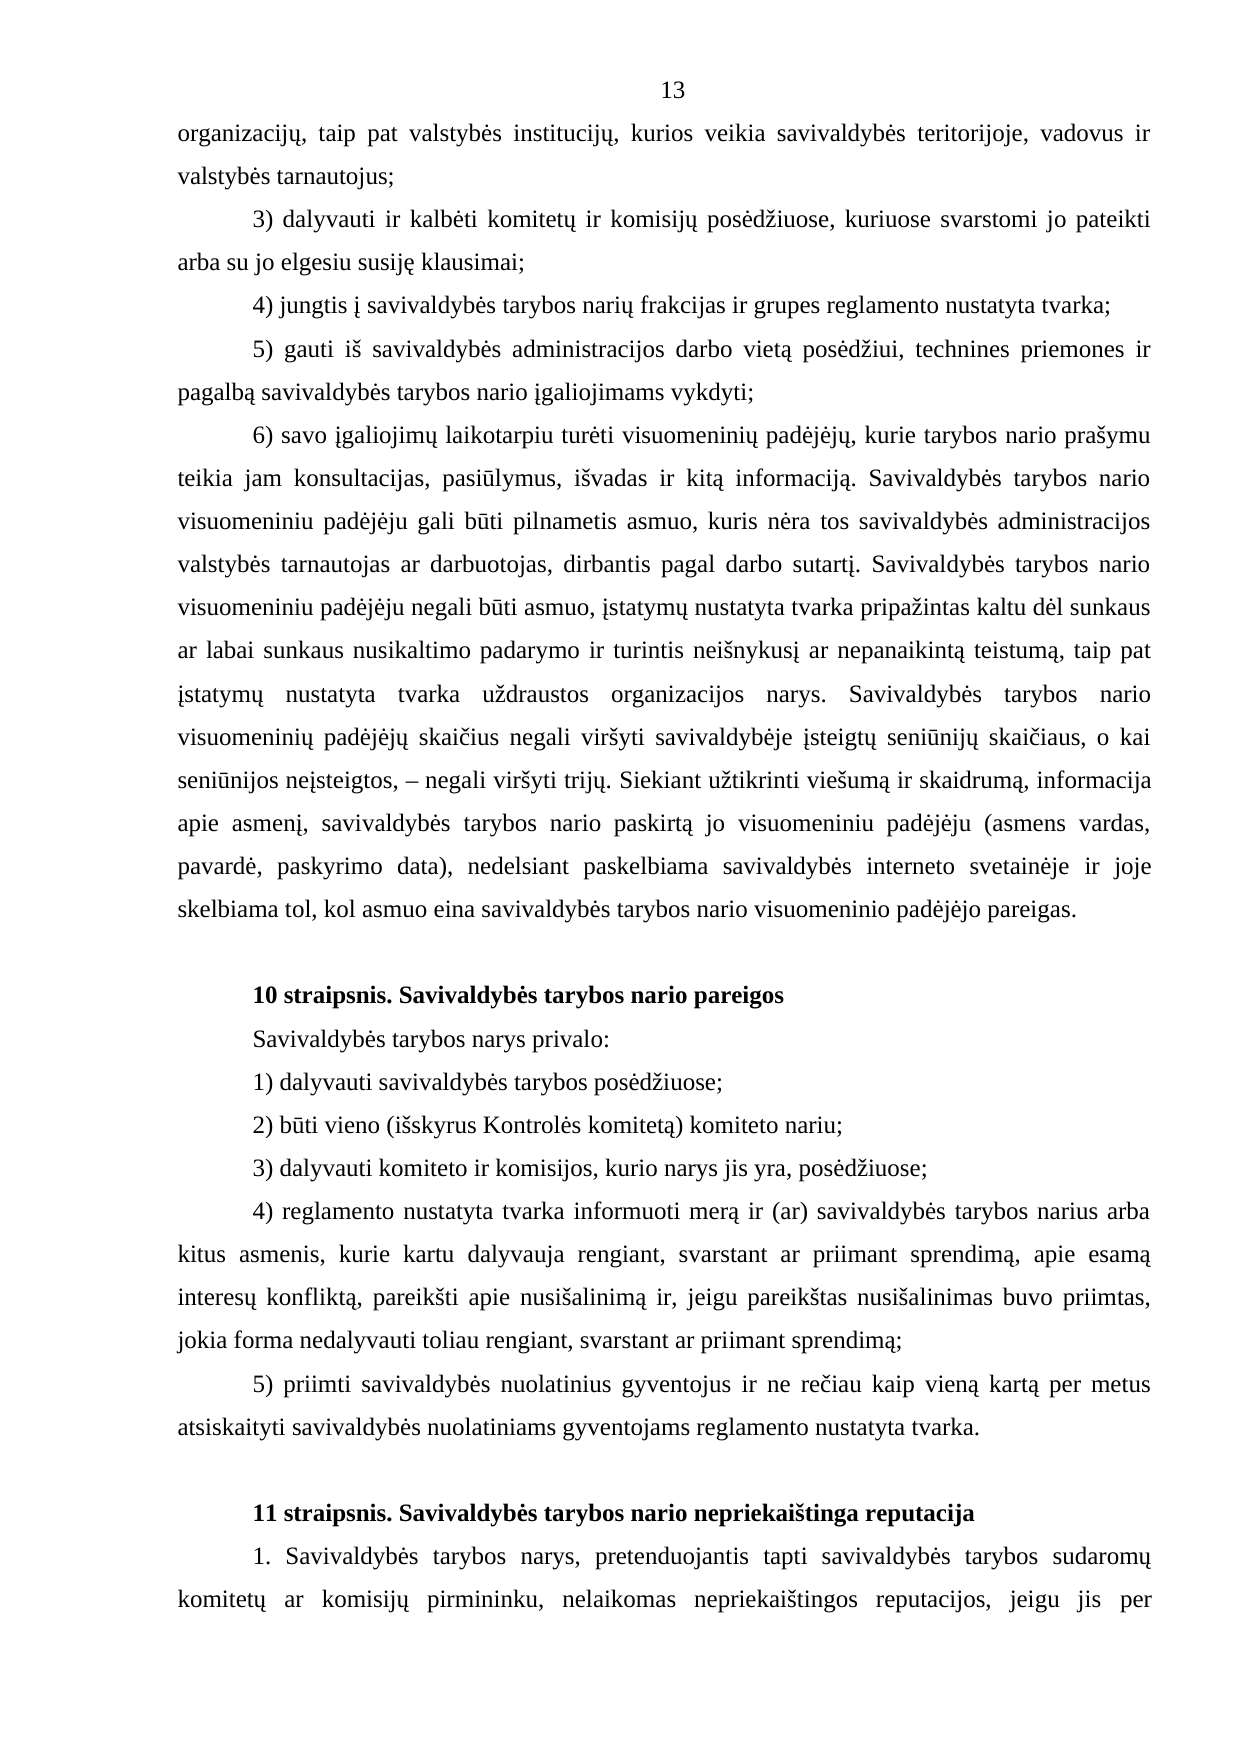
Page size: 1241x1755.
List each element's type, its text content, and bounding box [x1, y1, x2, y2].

text 4) jungtis į savivaldybės tarybos narių frakcijas ir grupes reglamento nustatyta tvarka; [177, 291, 1152, 319]
text 1) dalyvauti savivaldybės tarybos posėdžiuose; [177, 1067, 1152, 1096]
text 2) būti vieno (išskyrus Kontrolės komitetą) komiteto nariu; [177, 1110, 1152, 1139]
text 3) dalyvauti ir kalbėti komitetų ir komisijų posėdžiuose, kuriuose svarstomi jo pateikti arba su jo elgesiu susiję klausimai; [177, 204, 1152, 276]
text 6) savo įgaliojimų laikotarpiu turėti visuomeninių padėjėjų, kurie tarybos nario prašymu teikia jam konsultacijas, pasiūlymus, išvadas ir kitą informaciją. Savivaldybės tarybos nario visuomeniniu padėjėju gali būti pilnametis asmuo, kuris nėra tos savivaldybės administracijos valstybės tarnautojas ar darbuotojas, dirbantis pagal darbo sutartį. Savivaldybės tarybos nario visuomeniniu padėjėju negali būti asmuo, įstatymų nustatyta tvarka pripažintas kaltu dėl sunkaus ar labai sunkaus nusikaltimo padarymo ir turintis neišnykusį ar nepanaikintą teistumą, taip pat įstatymų nustatyta tvarka uždraustos organizacijos narys. Savivaldybės tarybos nario visuomeninių padėjėjų skaičius negali viršyti savivaldybėje įsteigtų seniūnijų skaičiaus, o kai seniūnijos neįsteigtos, – negali viršyti trijų. Siekiant užtikrinti viešumą ir skaidrumą, informacija apie asmenį, savivaldybės tarybos nario paskirtą jo visuomeniniu padėjėju (asmens vardas, pavardė, paskyrimo data), nedelsiant paskelbiama savivaldybės interneto svetainėje ir joje skelbiama tol, kol asmuo eina savivaldybės tarybos nario visuomeninio padėjėjo pareigas. [177, 420, 1152, 923]
text 4) reglamento nustatyta tvarka informuoti merą ir (ar) savivaldybės tarybos narius arba kitus asmenis, kurie kartu dalyvauja rengiant, svarstant ar priimant sprendimą, apie esamą interesų konfliktą, pareikšti apie nusišalinimą ir, jeigu pareikštas nusišalinimas buvo priimtas, jokia forma nedalyvauti toliau rengiant, svarstant ar priimant sprendimą; [177, 1196, 1152, 1354]
text 5) priimti savivaldybės nuolatinius gyventojus ir ne rečiau kaip vieną kartą per metus atsiskaityti savivaldybės nuolatiniams gyventojams reglamento nustatyta tvarka. [177, 1369, 1152, 1441]
text 1. Savivaldybės tarybos narys, pretenduojantis tapti savivaldybės tarybos sudaromų komitetų ar komisijų pirmininku, nelaikomas nepriekaištingos reputacijos, jeigu jis per [177, 1541, 1152, 1613]
text 10 straipsnis. Savivaldybės tarybos nario pareigos [177, 981, 1152, 1009]
text 11 straipsnis. Savivaldybės tarybos nario nepriekaištinga reputacija [177, 1498, 1152, 1527]
text Savivaldybės tarybos narys privalo: [177, 1024, 1152, 1052]
text 5) gauti iš savivaldybės administracijos darbo vietą posėdžiui, technines priemones ir pagalbą savivaldybės tarybos nario įgaliojimams vykdyti; [177, 334, 1152, 406]
text 3) dalyvauti komiteto ir komisijos, kurio narys jis yra, posėdžiuose; [177, 1153, 1152, 1182]
text organizacijų, taip pat valstybės institucijų, kurios veikia savivaldybės teritorijoje, vadovus ir valstybės tarnautojus; [177, 118, 1152, 190]
